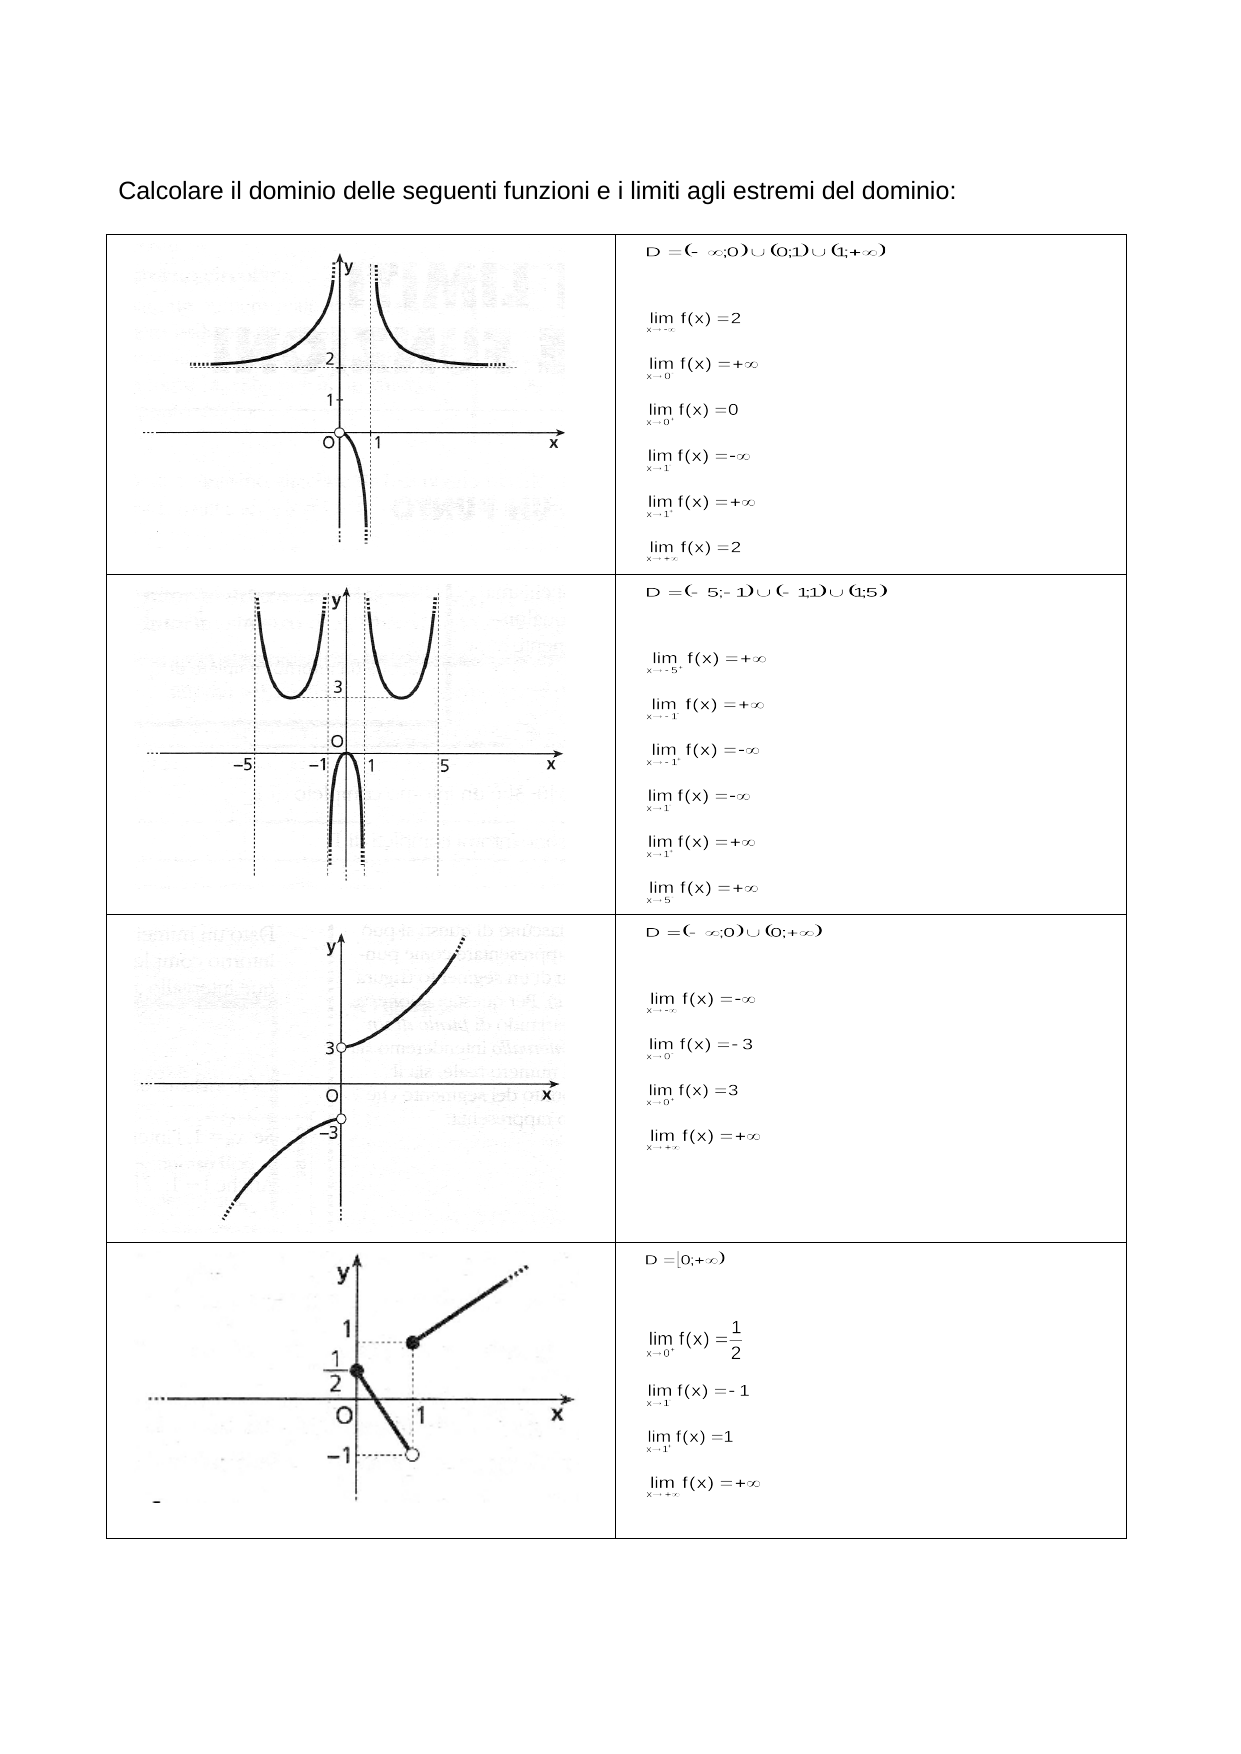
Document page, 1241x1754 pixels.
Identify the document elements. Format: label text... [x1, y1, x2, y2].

text Calcolare il dominio delle seguenti funzioni e i limiti agli estremi del dominio: [118, 176, 1122, 205]
table_header [107, 235, 615, 574]
table_cell [616, 915, 1126, 1242]
table_cell [107, 915, 615, 1242]
table_cell [616, 575, 1126, 914]
table_cell [107, 575, 615, 914]
table_cell [107, 1243, 615, 1538]
table_cell [616, 1243, 1126, 1538]
table_header [616, 235, 1126, 574]
